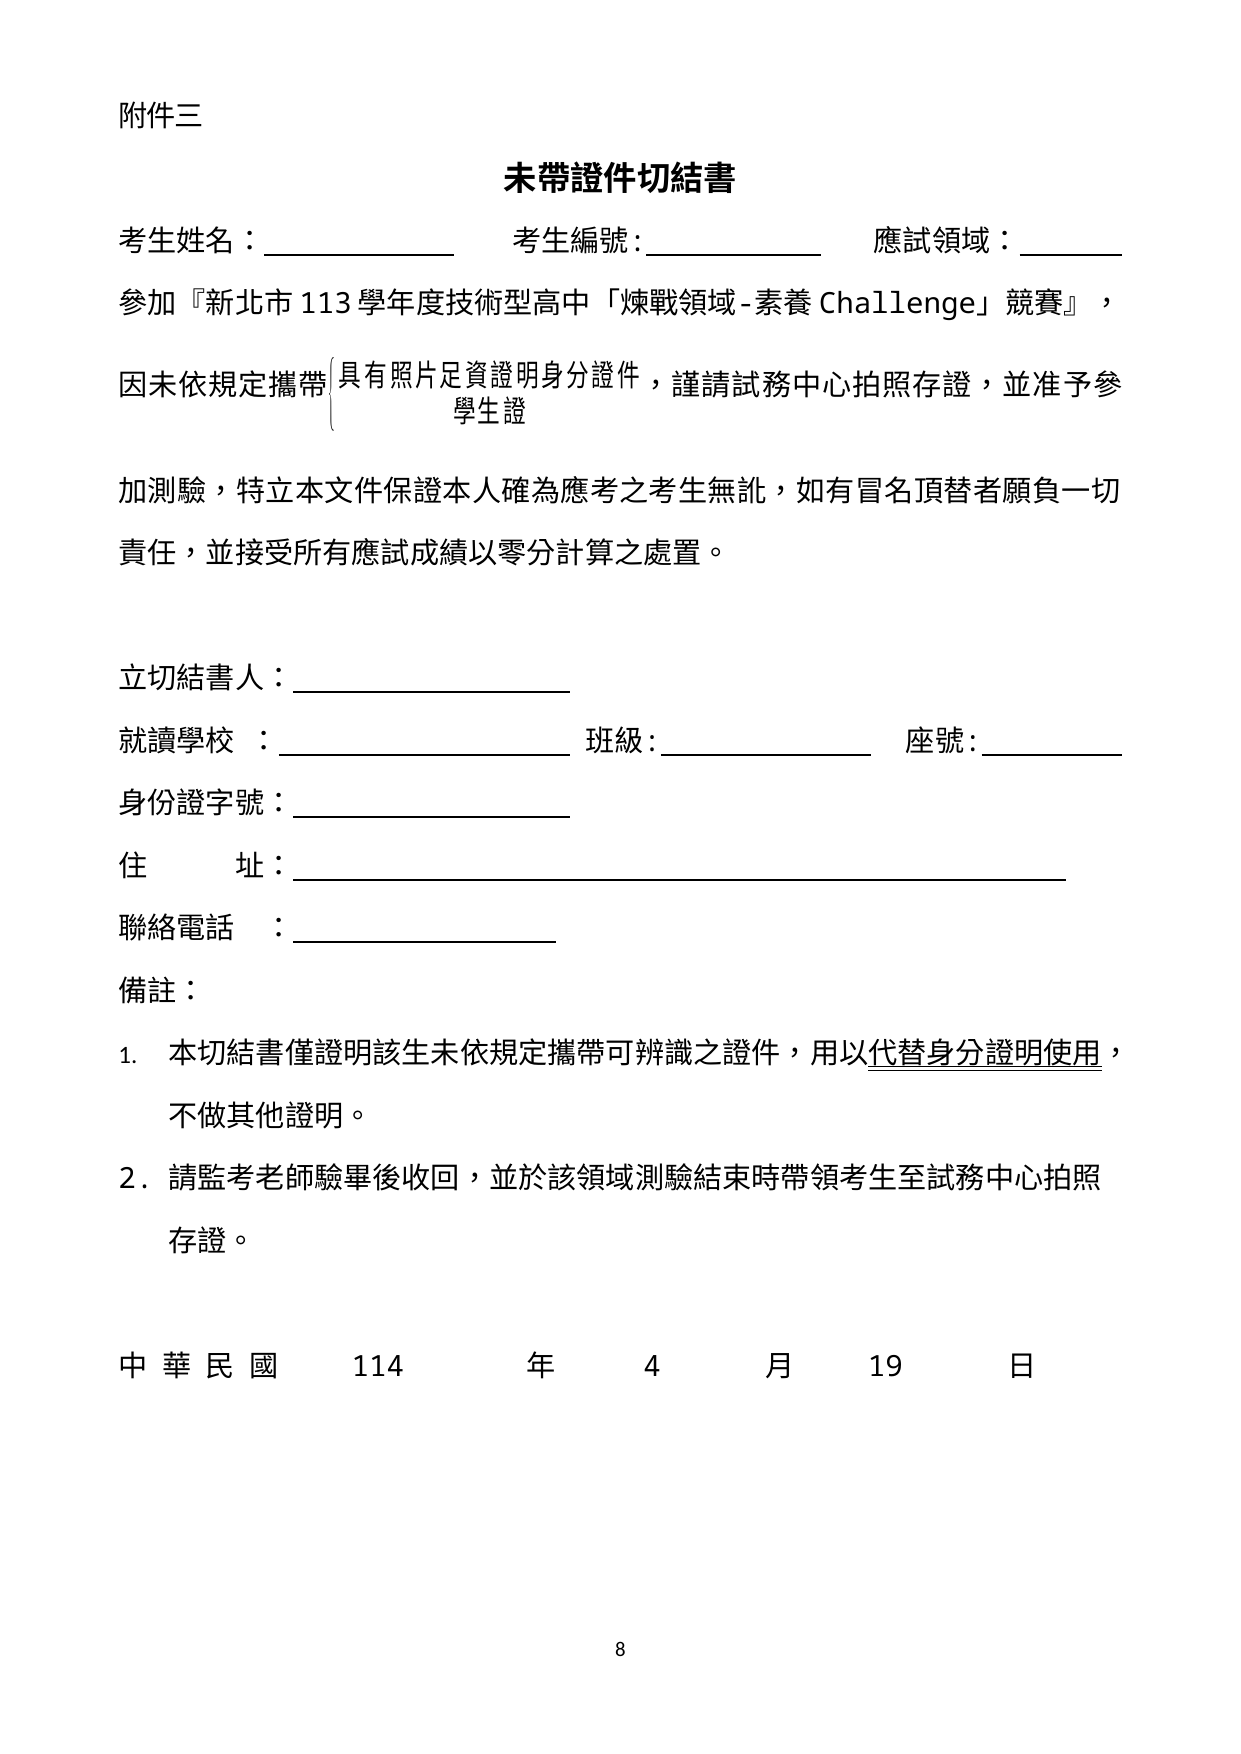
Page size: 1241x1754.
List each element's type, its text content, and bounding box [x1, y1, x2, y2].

text 立切結書人： [118, 634, 1122, 697]
text 備註： [118, 947, 1122, 1009]
text 中 華 民 國 114 年 4 月 19 日 [118, 1322, 1122, 1384]
list 請監考老師驗畢後收回，並於該領域測驗結束時帶領考生至試務中心拍照存證。 [118, 1134, 1122, 1259]
text 就讀學校 ： 班級: 座號: [118, 697, 1122, 759]
list 本切結書僅證明該生未依規定攜帶可辨識之證件，用以代替身分證明使用，不做其他證明。 [118, 1009, 1122, 1134]
text 未帶證件切結書 [118, 134, 1122, 197]
text 考生姓名： 考生編號: 應試領域： [118, 197, 1122, 259]
text 附件三 [118, 72, 1122, 134]
text 參加『新北市113學年度技術型高中「煉戰領域-素養Challenge」競賽』，因未依規定攜帶，謹請試務中心拍照存證，並准予參加測驗，特立本文件保證本人確為應考之考生無訛，如有冒名頂替者願負一切責任，並接受所有應試成績以零分計算之處置。 [118, 259, 1122, 572]
text 住 址： [118, 822, 1122, 884]
text 聯絡電話 ： [118, 884, 1122, 947]
text 身份證字號： [118, 759, 1122, 822]
